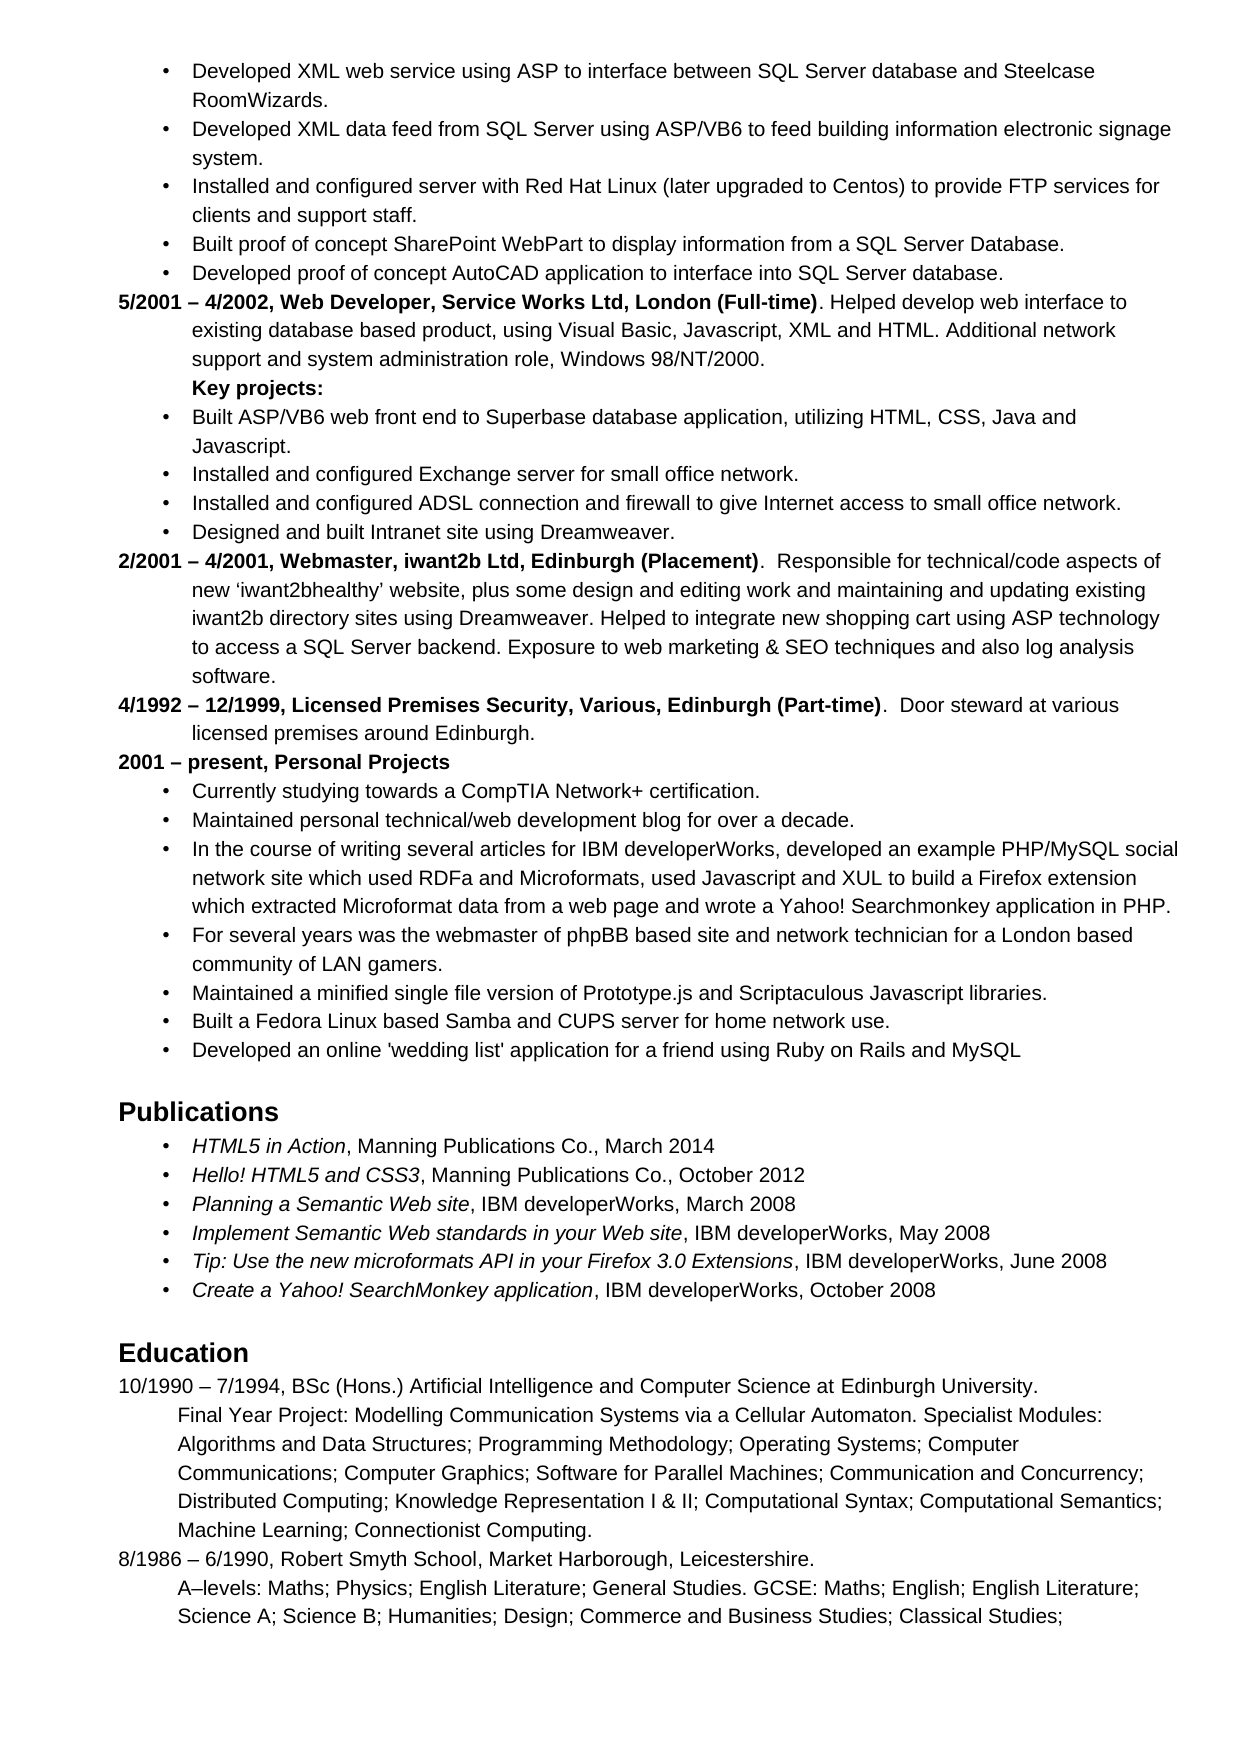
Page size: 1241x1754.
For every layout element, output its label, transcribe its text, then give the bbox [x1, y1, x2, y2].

list Installed and configured ADSL connection and firewall to give Internet access to small office network. [162, 491, 1181, 515]
list HTML5 in Action, Manning Publications Co., March 2014 [162, 1134, 1181, 1158]
list In the course of writing several articles for IBM developerWorks, developed an example PHP/MySQL social network site which used RDFa and Microformats, used Javascript and XUL to build a Firefox extension which extracted Microformat data from a web page and wrote a Yahoo! Searchmonkey application in PHP. [162, 836, 1181, 918]
list A–levels: Maths; Physics; English Literature; General Studies. GCSE: Maths; English; English Literature; Science A; Science B; Humanities; Design; Commerce and Business Studies; Classical Studies; [177, 1575, 1181, 1628]
subtitle 2001 – present, Personal Projects [118, 750, 1181, 774]
list Tip: Use the new microformats API in your Firefox 3.0 Extensions, IBM developerWorks, June 2008 [162, 1249, 1181, 1273]
list Built a Fedora Linux based Samba and CUPS server for home network use. [162, 1009, 1181, 1033]
list Implement Semantic Web standards in your Web site, IBM developerWorks, May 2008 [162, 1221, 1181, 1244]
subtitle 10/1990 – 7/1994, BSc (Hons.) Artificial Intelligence and Computer Science at Edinburgh University. [118, 1374, 1181, 1398]
list Developed XML data feed from SQL Server using ASP/VB6 to feed building information electronic signage system. [162, 117, 1181, 169]
list Currently studying towards a CompTIA Network+ certification. [162, 779, 1181, 803]
list Designed and built Intranet site using Dreamweaver. [162, 520, 1181, 544]
list Maintained a minified single file version of Prototype.js and Scriptaculous Javascript libraries. [162, 980, 1181, 1004]
subtitle 2/2001 – 4/2001, Webmaster, iwant2b Ltd, Edinburgh (Placement). Responsible for technical/code aspects of new ‘iwant2bhealthy’ website, plus some design and editing work and maintaining and updating existing iwant2b directory sites using Dreamweaver. Helped to integrate new shopping cart using ASP technology to access a SQL Server backend. Exposure to web marketing & SEO techniques and also log analysis software. [118, 549, 1181, 688]
list Developed proof of concept AutoCAD application to interface into SQL Server database. [162, 261, 1181, 285]
list Maintained personal technical/web development blog for over a decade. [162, 808, 1181, 832]
list Built ASP/VB6 web front end to Superbase database application, utilizing HTML, CSS, Java and Javascript. [162, 404, 1181, 457]
list Planning a Semantic Web site, IBM developerWorks, March 2008 [162, 1192, 1181, 1216]
list Hello! HTML5 and CSS3, Manning Publications Co., October 2012 [162, 1163, 1181, 1187]
list Final Year Project: Modelling Communication Systems via a Cellular Automaton. Specialist Modules: Algorithms and Data Structures; Programming Methodology; Operating Systems; Computer Communications; Computer Graphics; Software for Parallel Machines; Communication and Concurrency; Distributed Computing; Knowledge Representation I & II; Computational Syntax; Computational Semantics; Machine Learning; Connectionist Computing. [177, 1403, 1181, 1542]
list Installed and configured Exchange server for small office network. [162, 462, 1181, 486]
list Built proof of concept SharePoint WebPart to display information from a SQL Server Database. [162, 232, 1181, 256]
list For several years was the webmaster of phpBB based site and network technician for a London based community of LAN gamers. [162, 923, 1181, 976]
subtitle Publications [118, 1096, 1181, 1128]
subtitle 4/1992 – 12/1999, Licensed Premises Security, Various, Edinburgh (Part-time). Door steward at various licensed premises around Edinburgh. [118, 692, 1181, 745]
subtitle 5/2001 – 4/2002, Web Developer, Service Works Ltd, London (Full-time). Helped develop web interface to existing database based product, using Visual Basic, Javascript, XML and HTML. Additional network support and system administration role, Windows 98/NT/2000. Key projects: [118, 289, 1181, 400]
list Developed an online 'wedding list' application for a friend using Ruby on Rails and MySQL [162, 1038, 1181, 1062]
list Create a Yahoo! SearchMonkey application, IBM developerWorks, October 2008 [162, 1278, 1181, 1302]
list Installed and configured server with Red Hat Linux (later upgraded to Centos) to provide FTP services for clients and support staff. [162, 174, 1181, 227]
list Developed XML web service using ASP to interface between SQL Server database and Steelcase RoomWizards. [162, 59, 1181, 112]
subtitle 8/1986 – 6/1990, Robert Smyth School, Market Harborough, Leicestershire. [118, 1547, 1181, 1571]
subtitle Education [118, 1337, 1181, 1368]
